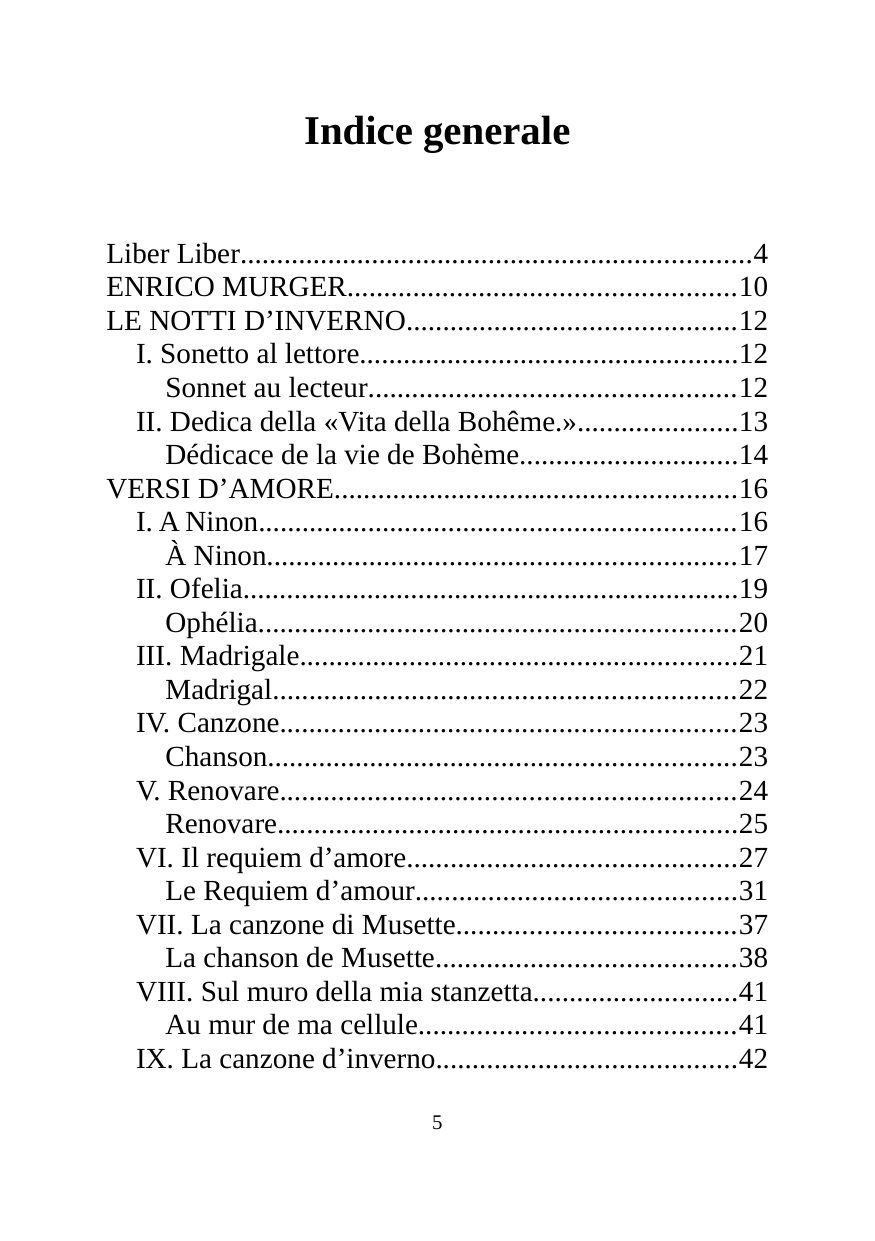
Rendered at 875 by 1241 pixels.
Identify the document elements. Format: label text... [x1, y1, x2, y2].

text Le Requiem d’amour 31 [165, 873, 768, 907]
text LE NOTTI D’INVERNO 12 [106, 303, 768, 337]
text Ophélia 20 [165, 605, 768, 638]
text II. Ofelia. 19 [136, 571, 768, 605]
text Madrigal 22 [165, 672, 768, 706]
text Sonnet au lecteur 12 [165, 370, 768, 404]
text Liber Liber 4 [106, 236, 768, 269]
text VERSI D’AMORE 16 [106, 471, 768, 504]
subtitle Indice generale [106, 106, 768, 153]
text Renovare 25 [165, 806, 768, 840]
text Chanson 23 [165, 739, 768, 773]
text Au mur de ma cellule 41 [165, 1007, 768, 1041]
text La chanson de Musette 38 [165, 940, 768, 974]
text VII. La canzone di Musette. 37 [136, 907, 768, 940]
text IX. La canzone d’inverno. 42 [136, 1041, 768, 1074]
text VI. Il requiem d’amore. 27 [136, 840, 768, 873]
text I. Sonetto al lettore 12 [136, 337, 768, 370]
text I. A Ninon. 16 [136, 504, 768, 538]
text V. Renovare. 24 [136, 773, 768, 806]
text II. Dedica della «Vita della Bohême.» 13 [136, 404, 768, 437]
text ENRICO MURGER 10 [106, 269, 768, 303]
text À Ninon 17 [165, 538, 768, 571]
text III. Madrigale. 21 [136, 638, 768, 672]
text VIII. Sul muro della mia stanzetta... 41 [136, 974, 768, 1007]
text IV. Canzone. 23 [136, 706, 768, 739]
text Dédicace de la vie de Bohème 14 [165, 437, 768, 471]
